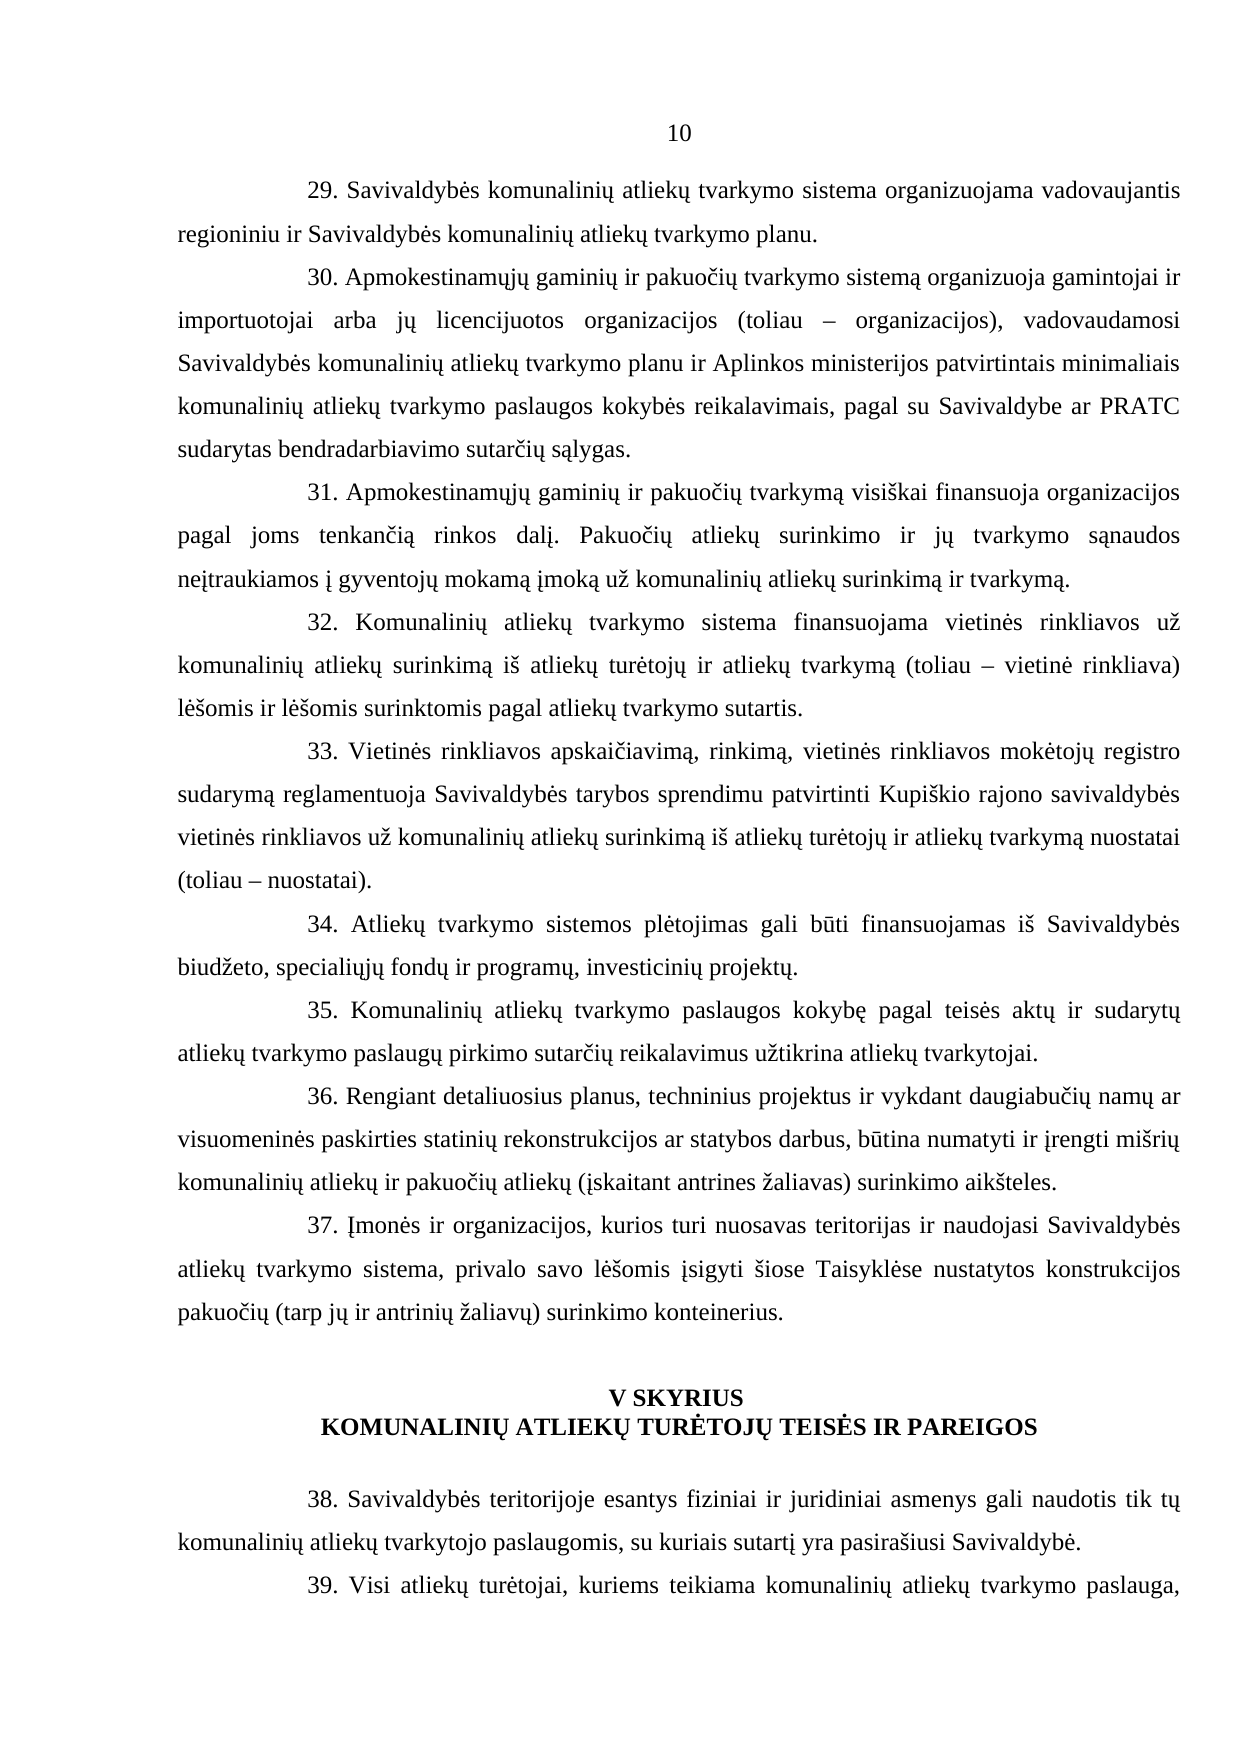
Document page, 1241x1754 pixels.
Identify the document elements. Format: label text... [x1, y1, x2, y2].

text 32. Komunalinių atliekų tvarkymo sistema finansuojama vietinės rinkliavos už komunalinių atliekų surinkimą iš atliekų turėtojų ir atliekų tvarkymą (toliau – vietinė rinkliava) lėšomis ir lėšomis surinktomis pagal atliekų tvarkymo sutartis. [177, 607, 1181, 722]
text KOMUNALINIŲ ATLIEKŲ TURĖTOJŲ TEISĖS IR PAREIGOS [177, 1412, 1181, 1441]
text 39. Visi atliekų turėtojai, kuriems teikiama komunalinių atliekų tvarkymo paslauga, [177, 1570, 1181, 1599]
text 36. Rengiant detaliuosius planus, techninius projektus ir vykdant daugiabučių namų ar visuomeninės paskirties statinių rekonstrukcijos ar statybos darbus, būtina numatyti ir įrengti mišrių komunalinių atliekų ir pakuočių atliekų (įskaitant antrines žaliavas) surinkimo aikšteles. [177, 1081, 1181, 1196]
text 34. Atliekų tvarkymo sistemos plėtojimas gali būti finansuojamas iš Savivaldybės biudžeto, specialiųjų fondų ir programų, investicinių projektų. [177, 909, 1181, 981]
text 37. Įmonės ir organizacijos, kurios turi nuosavas teritorijas ir naudojasi Savivaldybės atliekų tvarkymo sistema, privalo savo lėšomis įsigyti šiose Taisyklėse nustatytos konstrukcijos pakuočių (tarp jų ir antrinių žaliavų) surinkimo konteinerius. [177, 1211, 1181, 1326]
text 29. Savivaldybės komunalinių atliekų tvarkymo sistema organizuojama vadovaujantis regioniniu ir Savivaldybės komunalinių atliekų tvarkymo planu. [177, 176, 1181, 247]
text 38. Savivaldybės teritorijoje esantys fiziniai ir juridiniai asmenys gali naudotis tik tų komunalinių atliekų tvarkytojo paslaugomis, su kuriais sutartį yra pasirašiusi Savivaldybė. [177, 1484, 1181, 1556]
text 33. Vietinės rinkliavos apskaičiavimą, rinkimą, vietinės rinkliavos mokėtojų registro sudarymą reglamentuoja Savivaldybės tarybos sprendimu patvirtinti Kupiškio rajono savivaldybės vietinės rinkliavos už komunalinių atliekų surinkimą iš atliekų turėtojų ir atliekų tvarkymą nuostatai (toliau – nuostatai). [177, 736, 1181, 894]
text 35. Komunalinių atliekų tvarkymo paslaugos kokybę pagal teisės aktų ir sudarytų atliekų tvarkymo paslaugų pirkimo sutarčių reikalavimus užtikrina atliekų tvarkytojai. [177, 995, 1181, 1067]
text 31. Apmokestinamųjų gaminių ir pakuočių tvarkymą visiškai finansuoja organizacijos pagal joms tenkančią rinkos dalį. Pakuočių atliekų surinkimo ir jų tvarkymo sąnaudos neįtraukiamos į gyventojų mokamą įmoką už komunalinių atliekų surinkimą ir tvarkymą. [177, 477, 1181, 592]
text V SKYRIUS [177, 1383, 1181, 1412]
text 30. Apmokestinamųjų gaminių ir pakuočių tvarkymo sistemą organizuoja gamintojai ir importuotojai arba jų licencijuotos organizacijos (toliau – organizacijos), vadovaudamosi Savivaldybės komunalinių atliekų tvarkymo planu ir Aplinkos ministerijos patvirtintais minimaliais komunalinių atliekų tvarkymo paslaugos kokybės reikalavimais, pagal su Savivaldybe ar PRATC sudarytas bendradarbiavimo sutarčių sąlygas. [177, 262, 1181, 463]
